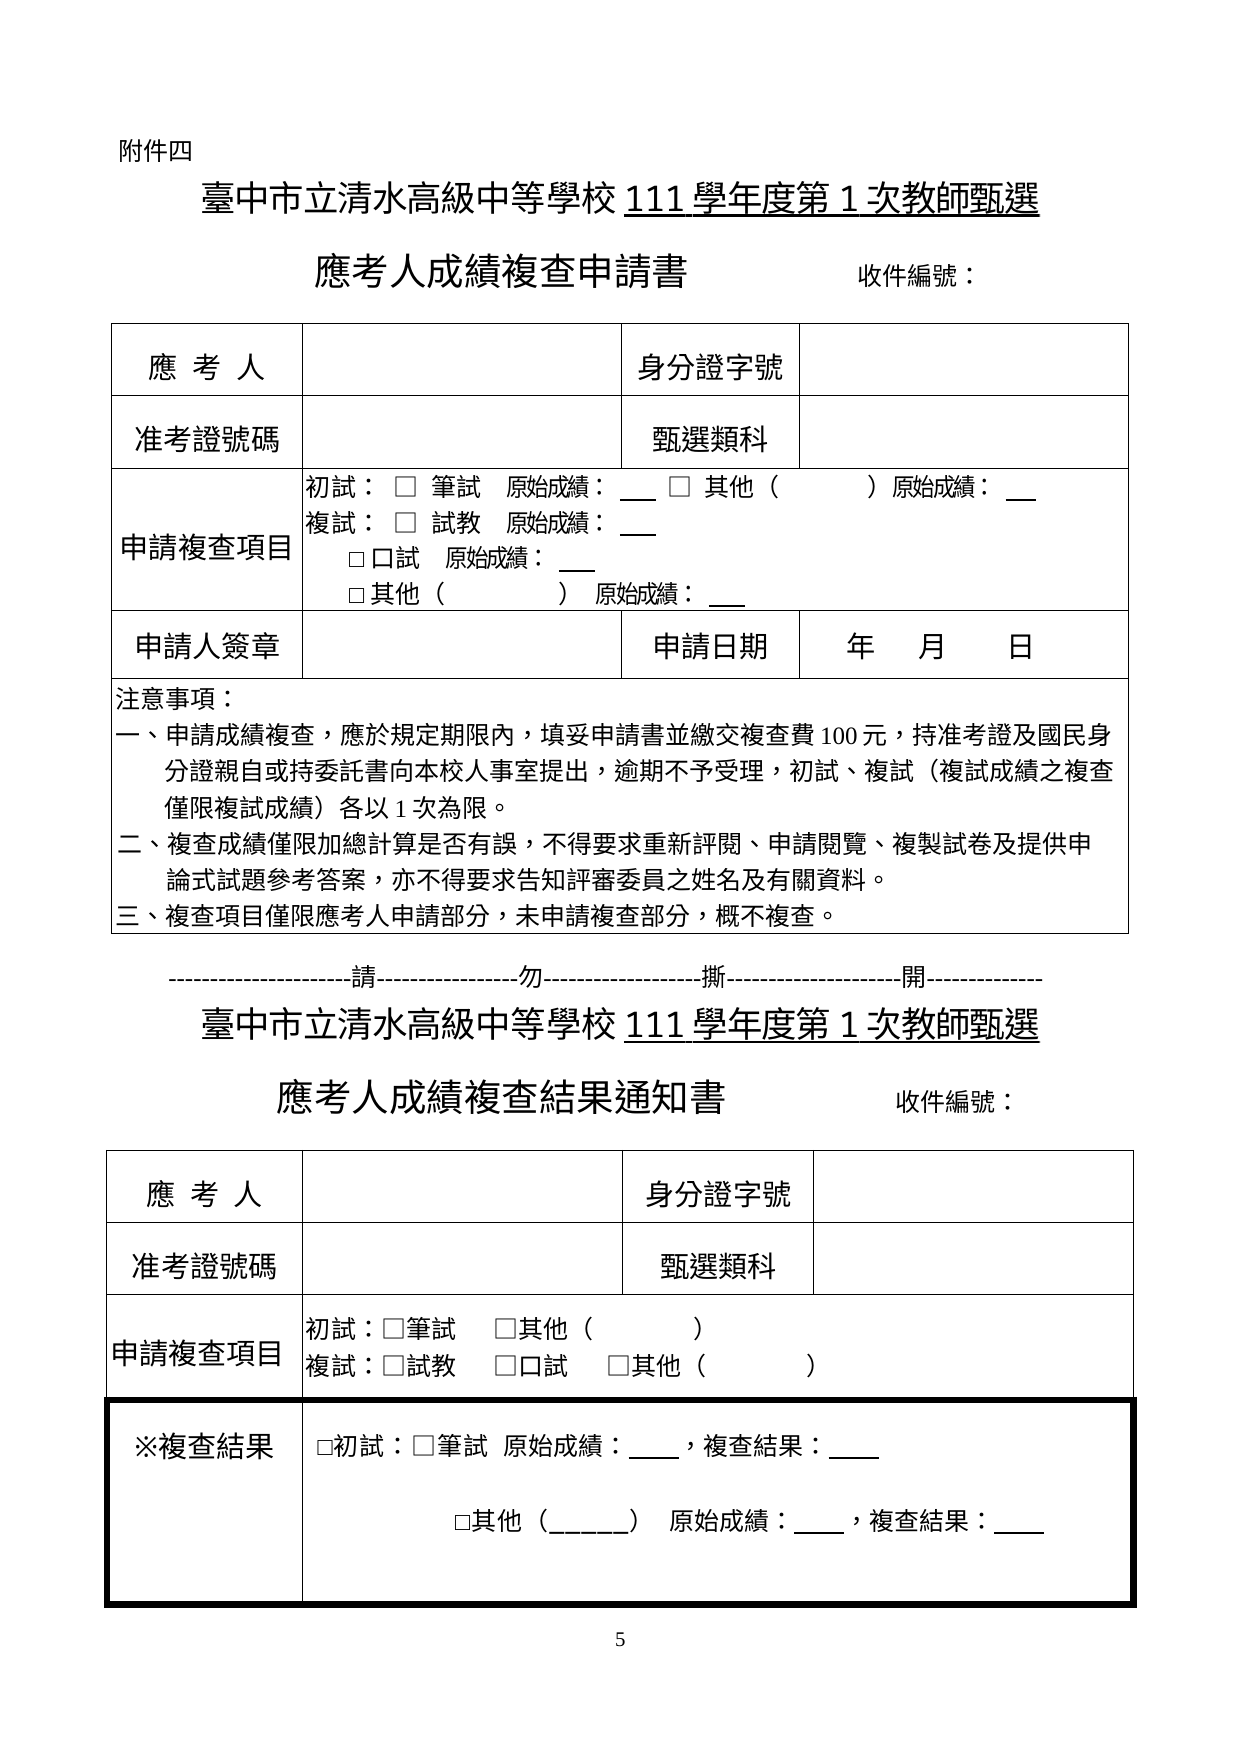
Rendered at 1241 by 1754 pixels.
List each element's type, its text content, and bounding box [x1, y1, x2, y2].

table_header [800, 324, 1128, 395]
table_header 身分證字號 [622, 324, 799, 395]
table_header [303, 1151, 622, 1222]
table_cell [303, 396, 621, 467]
table_cell 申請複查項目 [107, 1295, 302, 1397]
table_header [303, 324, 621, 395]
table_cell 申請複查項目 [112, 469, 302, 610]
table_cell □初試：□筆試 原始成績： ，複查結果： □其他（_____） 原始成績： ，複查結果： [303, 1403, 1130, 1601]
table_header 應 考 人 [112, 324, 302, 395]
text 應考人成績複查結果通知書 收件編號： [118, 1068, 1122, 1123]
table_cell ※複查結果 [110, 1403, 302, 1601]
table_cell 准考證號碼 [107, 1223, 302, 1294]
table_cell 初試： □ 筆試 原始成績： □ 其他（ ）原始成績： 複試： □ 試教 原始成績： □ 口試 原始成績： □ 其他（ ） 原始成績： [303, 469, 1128, 610]
table_cell 准考證號碼 [112, 396, 302, 467]
table_cell [303, 611, 621, 678]
table_cell [800, 396, 1128, 467]
table_header 身分證字號 [623, 1151, 813, 1222]
table_cell 甄選類科 [623, 1223, 813, 1294]
text 應考人成績複查申請書 收件編號： [118, 242, 1122, 296]
table_cell 申請日期 [622, 611, 799, 678]
text 臺中市立清水高級中等學校111學年度第1次教師甄選 [118, 997, 1122, 1048]
table_cell [814, 1223, 1133, 1294]
table_cell 年 月 日 [800, 611, 1128, 678]
text 附件四 [118, 108, 1122, 170]
table_cell [303, 1223, 622, 1294]
table_cell 申請人簽章 [112, 611, 302, 678]
text 臺中市立清水高級中等學校111學年度第1次教師甄選 [118, 170, 1122, 221]
table_cell 甄選類科 [622, 396, 799, 467]
table_cell 初試：□筆試 □其他（ ） 複試：□試教 □口試 □其他（ ） [303, 1295, 1133, 1397]
table_header 應 考 人 [107, 1151, 302, 1222]
text ----------------------請-----------------勿-------------------撕---------------------開-------------- [118, 934, 1122, 997]
table_header [814, 1151, 1133, 1222]
table_cell 注意事項： 一、申請成績複查，應於規定期限內，填妥申請書並繳交複查費100元，持准考證及國民身分證親自或持委託書向本校人事室提出，逾期不予受理，初試、複試（複試成績之複查僅限複試成績）各以1次為限。 二、複查成績僅限加總計算是否有誤，不得要求重新評閱、申請閱覽、複製試卷及提供申論式試題參考答案，亦不得要求告知評審委員之姓名及有關資料。 三、複查項目僅限應考人申請部分，未申請複查部分，概不複查。 [112, 679, 1128, 933]
